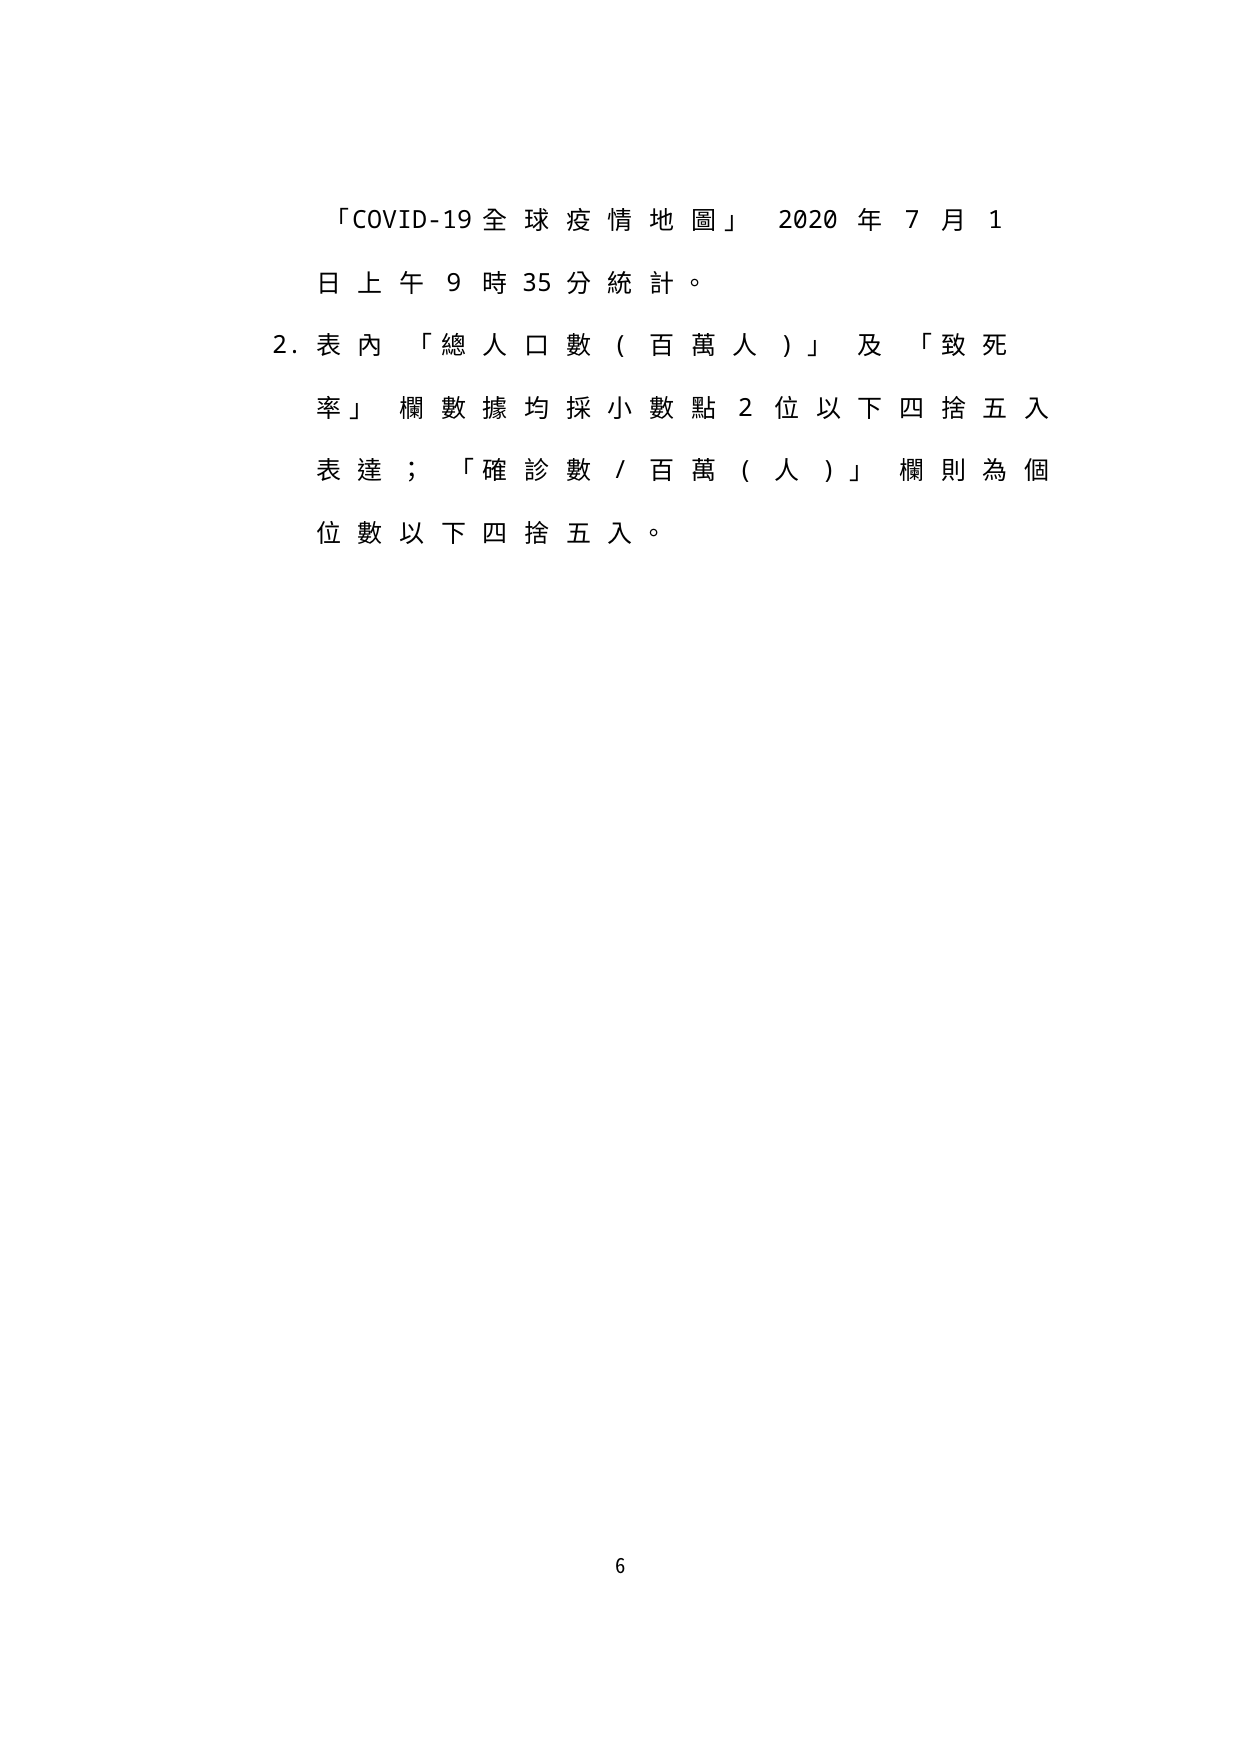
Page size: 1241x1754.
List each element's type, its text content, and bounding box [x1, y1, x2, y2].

text 「COVID-19全球疫情地圖」2020年7月1日上午9時35分統計。 [188, 177, 1052, 302]
text 2.表內「總人口數(百萬人)」及「致死率」欄數據均採小數點2位以下四捨五入表達；「確診數/百萬(人)」欄則為個位數以下四捨五入。 [263, 302, 1058, 552]
